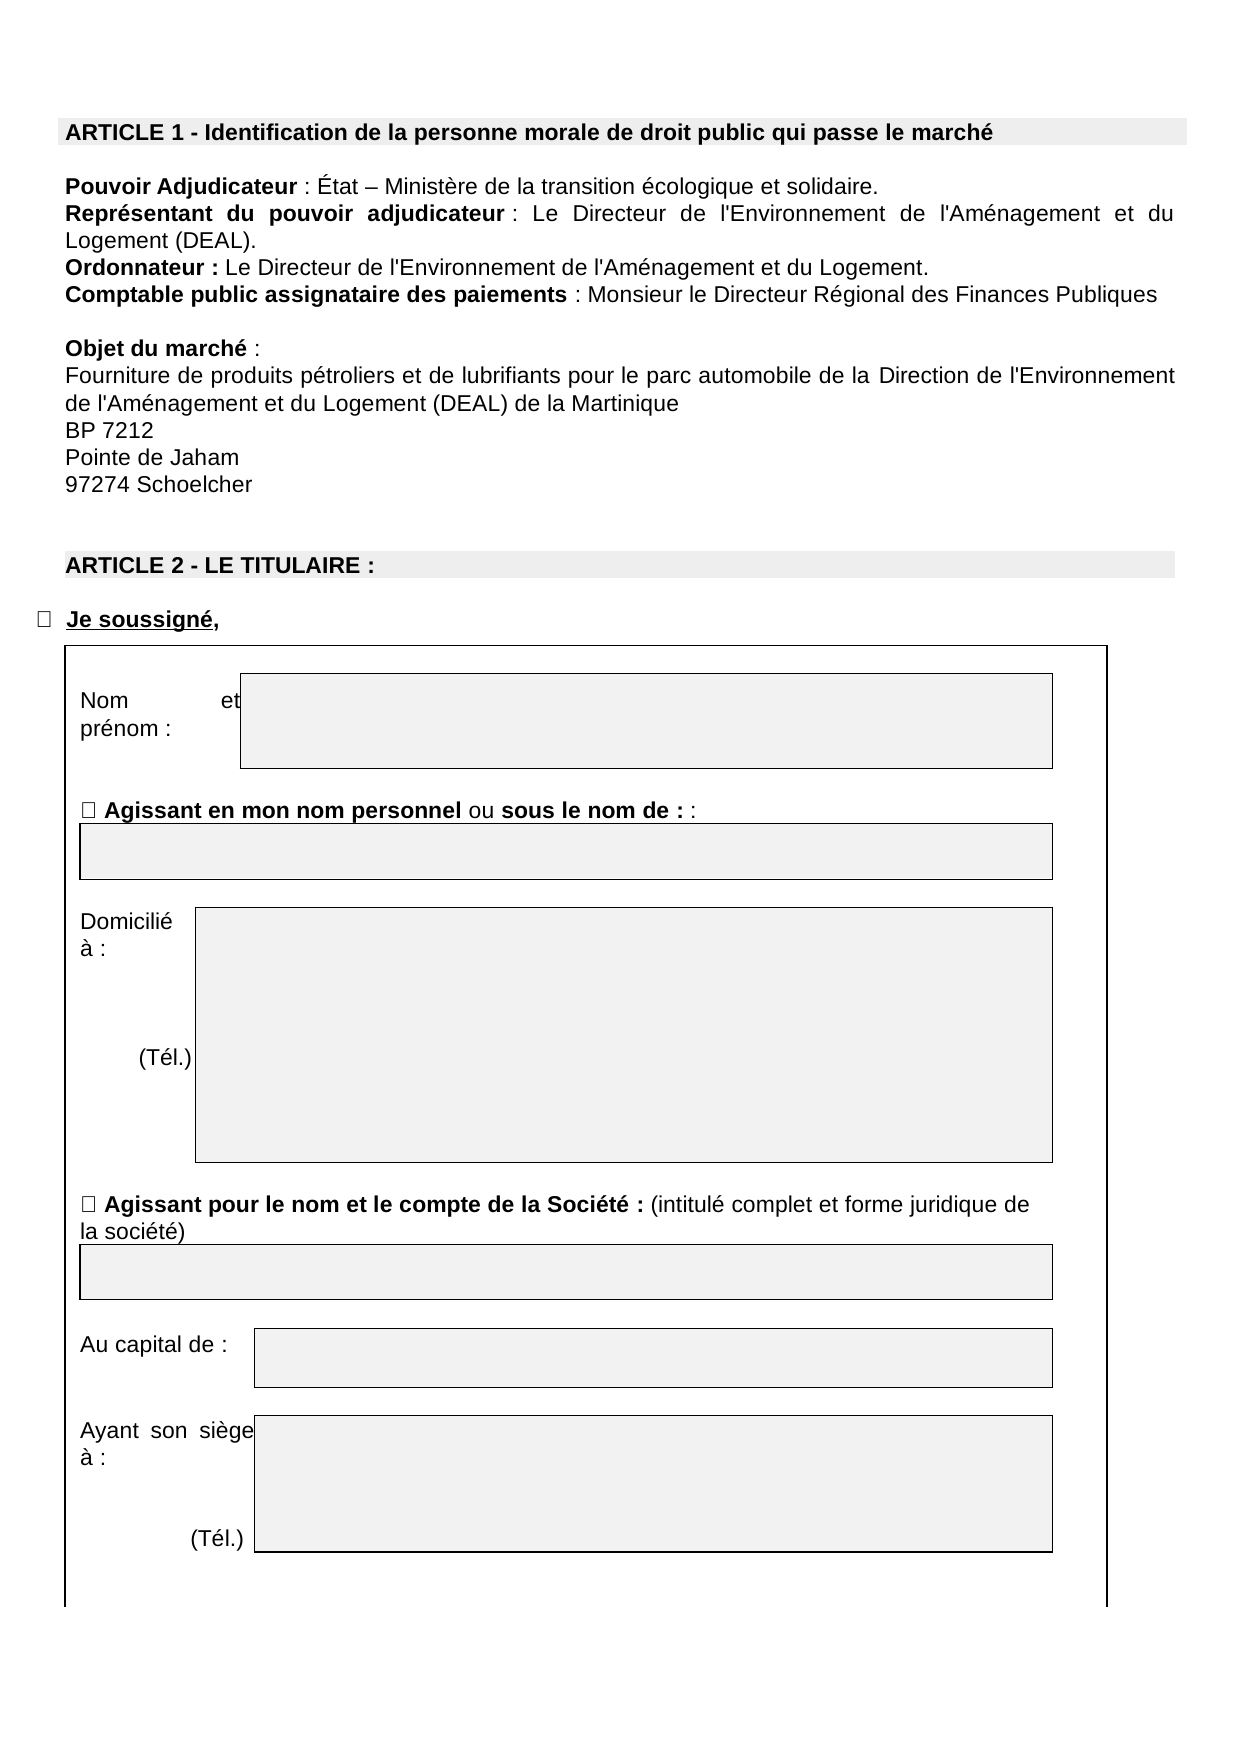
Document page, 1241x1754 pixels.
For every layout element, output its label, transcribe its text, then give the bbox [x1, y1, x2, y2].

table_cell [66, 1580, 80, 1607]
table_cell [80, 1580, 381, 1607]
table_cell [66, 1551, 80, 1579]
table_cell [1053, 823, 1106, 878]
table_cell [241, 674, 1052, 768]
text BP 7212 [65, 416, 1175, 443]
table_cell [331, 1163, 1052, 1190]
table_cell [196, 908, 1052, 1162]
table_cell [381, 1300, 1052, 1327]
table_cell [80, 880, 381, 907]
table_cell [1053, 907, 1106, 1162]
table_cell [255, 1329, 1052, 1387]
table_cell  Agissant pour le nom et le compte de la Société : (intitulé complet et forme juridique de la société) [80, 1190, 1052, 1244]
table_cell [381, 1580, 1052, 1607]
text Fourniture de produits pétroliers et de lubrifiants pour le parc automobile de la Direction de l'Environnement de l'Aménagement et du Logement (DEAL) de la Martinique [65, 362, 1175, 416]
table_cell [1052, 1190, 1106, 1244]
text Comptable public assignataire des paiements : Monsieur le Directeur Régional des Finances Publiques [65, 281, 1175, 308]
table_cell [80, 768, 376, 796]
table_cell [66, 1190, 80, 1244]
table_header [1158, 118, 1187, 145]
table_header [337, 646, 1052, 673]
table_cell [1053, 1328, 1106, 1387]
table_cell [1052, 1299, 1106, 1327]
table_cell [66, 1162, 80, 1190]
table_cell [1053, 1415, 1106, 1551]
table_cell [1052, 768, 1106, 796]
table_cell  Agissant en mon nom personnel ou sous le nom de : : [80, 796, 1052, 823]
table_cell [376, 769, 1052, 796]
table_cell [381, 1388, 1052, 1415]
table_cell [66, 879, 80, 907]
table_cell [1052, 1387, 1106, 1415]
table_cell Au capital de : [80, 1328, 254, 1387]
table_cell [66, 1387, 80, 1415]
table_cell [1052, 1162, 1106, 1190]
table_header [66, 646, 80, 673]
text Représentant du pouvoir adjudicateur : Le Directeur de l'Environnement de l'Aménagement et du Logement (DEAL). [65, 199, 1175, 253]
table_cell Nom et prénom : [80, 673, 240, 768]
table_cell [1052, 1580, 1106, 1607]
text Pointe de Jaham [65, 443, 1175, 470]
text 97274 Schoelcher [65, 470, 1175, 497]
table_cell [80, 1551, 381, 1579]
table_cell [66, 1328, 80, 1387]
table_cell [80, 1300, 381, 1327]
table_cell Domicilié à : (Tél.) [80, 907, 195, 1162]
table_cell [66, 673, 80, 768]
table_cell [81, 824, 1052, 878]
table_header [1052, 646, 1106, 673]
table_cell [1053, 673, 1106, 768]
table_cell [66, 796, 80, 823]
table_cell [80, 1387, 381, 1415]
table_cell [1053, 1244, 1106, 1299]
table_header [80, 646, 337, 673]
table_cell [66, 907, 80, 1162]
table_cell [66, 1244, 79, 1299]
text  Je soussigné, [35, 606, 1175, 633]
table_cell [381, 880, 1052, 907]
table_cell [1052, 879, 1106, 907]
table_cell [66, 1415, 80, 1551]
table_cell [255, 1416, 1052, 1551]
table_cell [1052, 1551, 1106, 1579]
text Pouvoir Adjudicateur : État – Ministère de la transition écologique et solidaire. [65, 172, 1175, 199]
table_cell [81, 1245, 1052, 1299]
table_cell Ayant son siège à : (Tél.) [80, 1415, 254, 1551]
table_cell [1052, 796, 1106, 823]
text Ordonnateur : Le Directeur de l'Environnement de l'Aménagement et du Logement. [65, 253, 1175, 281]
table_cell [80, 1162, 331, 1190]
table_cell [381, 1553, 1052, 1579]
table_cell [66, 1299, 80, 1327]
text Objet du marché : [65, 335, 1175, 362]
table_cell [66, 768, 80, 796]
table_cell [66, 823, 79, 878]
text ARTICLE 2 - LE TITULAIRE : [65, 551, 1175, 578]
